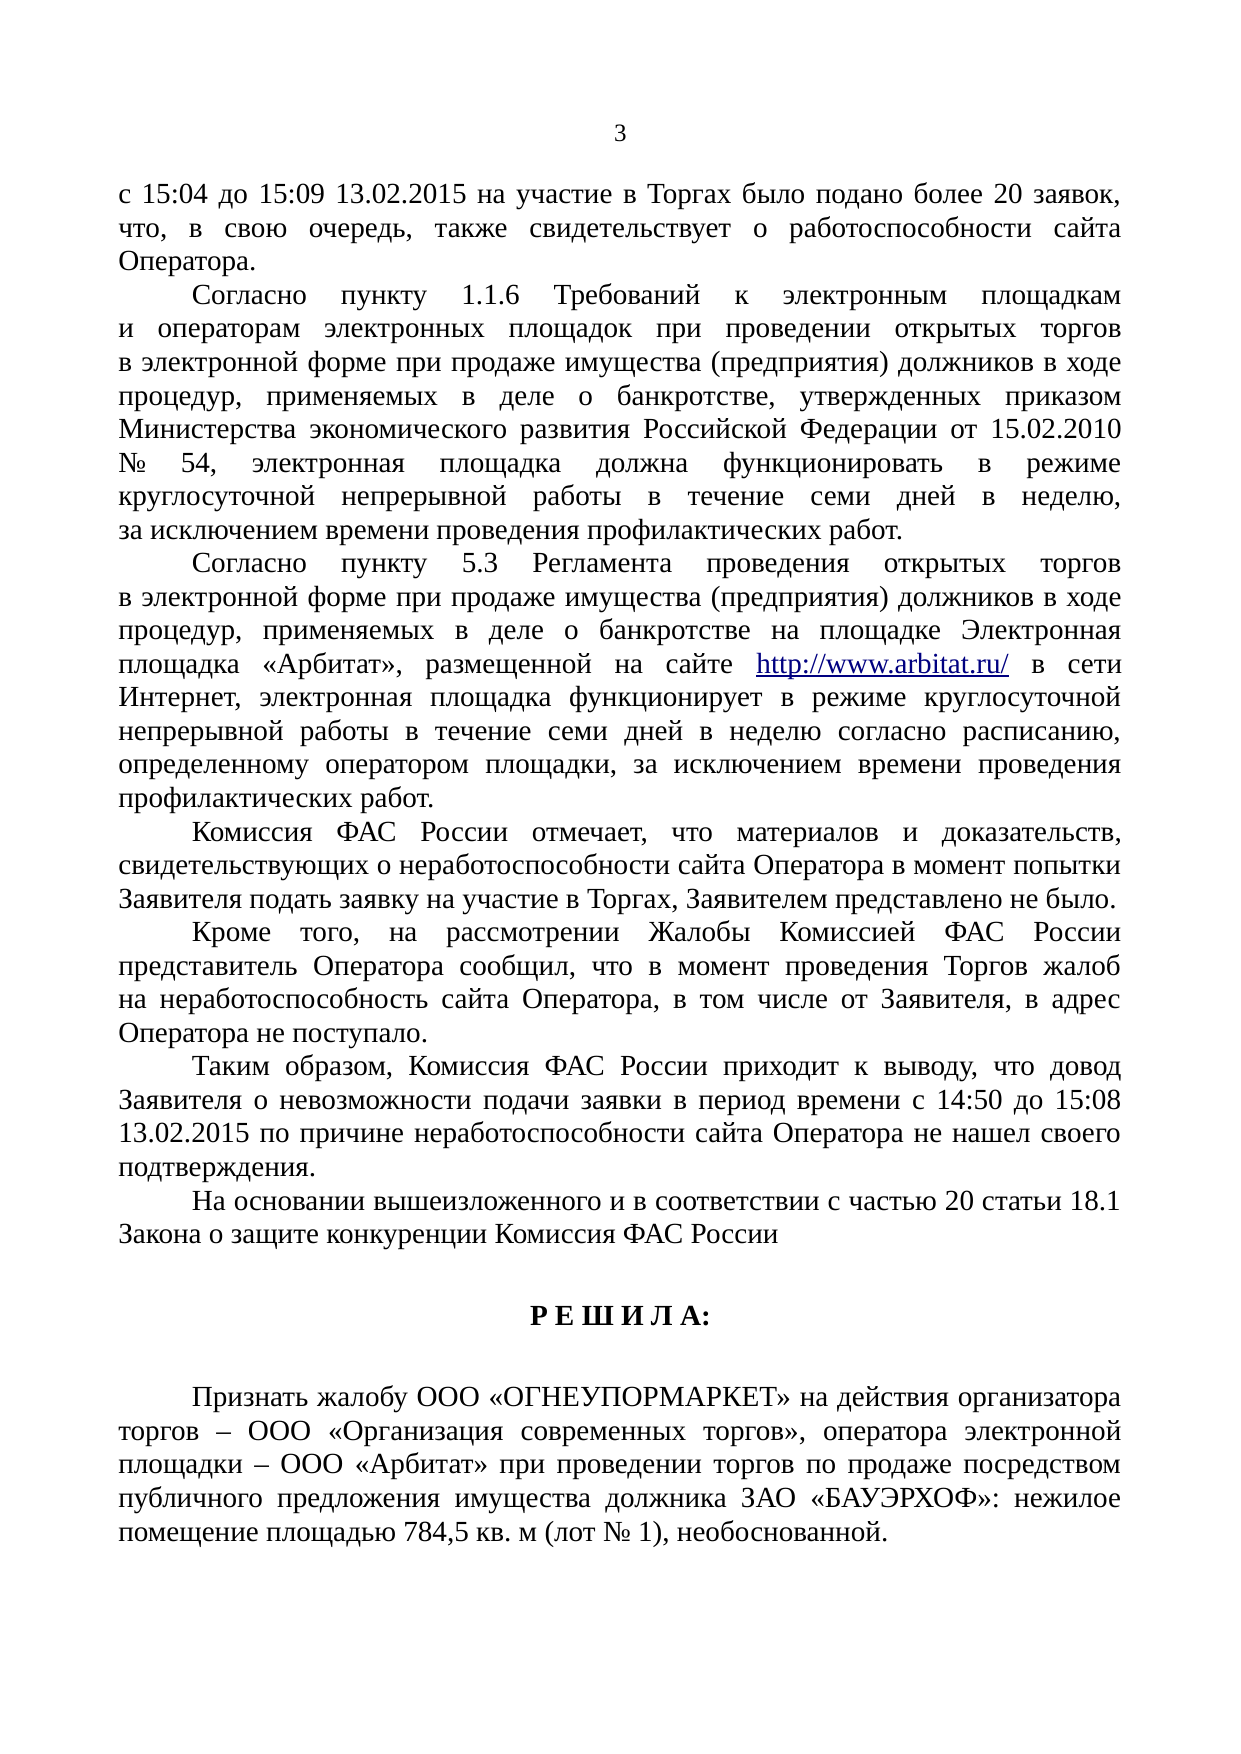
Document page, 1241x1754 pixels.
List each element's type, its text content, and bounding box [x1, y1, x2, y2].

text Кроме того, на рассмотрении Жалобы Комиссией ФАС России представитель Оператора сообщил, что в момент проведения Торгов жалоб на неработоспособность сайта Оператора, в том числе от Заявителя, в адрес Оператора не поступало. [118, 914, 1122, 1048]
text На основании вышеизложенного и в соответствии с частью 20 статьи 18.1 Закона о защите конкуренции Комиссия ФАС России [118, 1183, 1122, 1250]
text Согласно пункту 5.3 Регламента проведения открытых торгов в электронной форме при продаже имущества (предприятия) должников в ходе процедур, применяемых в деле о банкротстве на площадке Электронная площадка «Арбитат», размещенной на сайте http://www.arbitat.ru/ в сети Интернет, электронная площадка функционирует в режиме круглосуточной непрерывной работы в течение семи дней в неделю согласно расписанию, определенному оператором площадки, за исключением времени проведения профилактических работ. [118, 545, 1122, 814]
text Комиссия ФАС России отмечает, что материалов и доказательств, свидетельствующих о неработоспособности сайта Оператора в момент попытки Заявителя подать заявку на участие в Торгах, Заявителем представлено не было. [118, 814, 1122, 914]
text Таким образом, Комиссия ФАС России приходит к выводу, что довод Заявителя о невозможности подачи заявки в период времени с 14:50 до 15:08 13.02.2015 по причине неработоспособности сайта Оператора не нашел своего подтверждения. [118, 1048, 1122, 1183]
text Признать жалобу ООО «ОГНЕУПОРМАРКЕТ» на действия организатора торгов – ООО «Организация современных торгов», оператора электронной площадки – ООО «Арбитат» при проведении торгов по продаже посредством публичного предложения имущества должника ЗАО «БАУЭРХОФ»: нежилое помещение площадью 784,5 кв. м (лот № 1), необоснованной. [118, 1379, 1122, 1547]
text Р Е Ш И Л А: [118, 1298, 1122, 1331]
text с 15:04 до 15:09 13.02.2015 на участие в Торгах было подано более 20 заявок, что, в свою очередь, также свидетельствует о работоспособности сайта Оператора. [118, 176, 1122, 277]
text Согласно пункту 1.1.6 Требований к электронным площадкам и операторам электронных площадок при проведении открытых торгов в электронной форме при продаже имущества (предприятия) должников в ходе процедур, применяемых в деле о банкротстве, утвержденных приказом Министерства экономического развития Российской Федерации от 15.02.2010 № 54, электронная площадка должна функционировать в режиме круглосуточной непрерывной работы в течение семи дней в неделю, за исключением времени проведения профилактических работ. [118, 277, 1122, 545]
